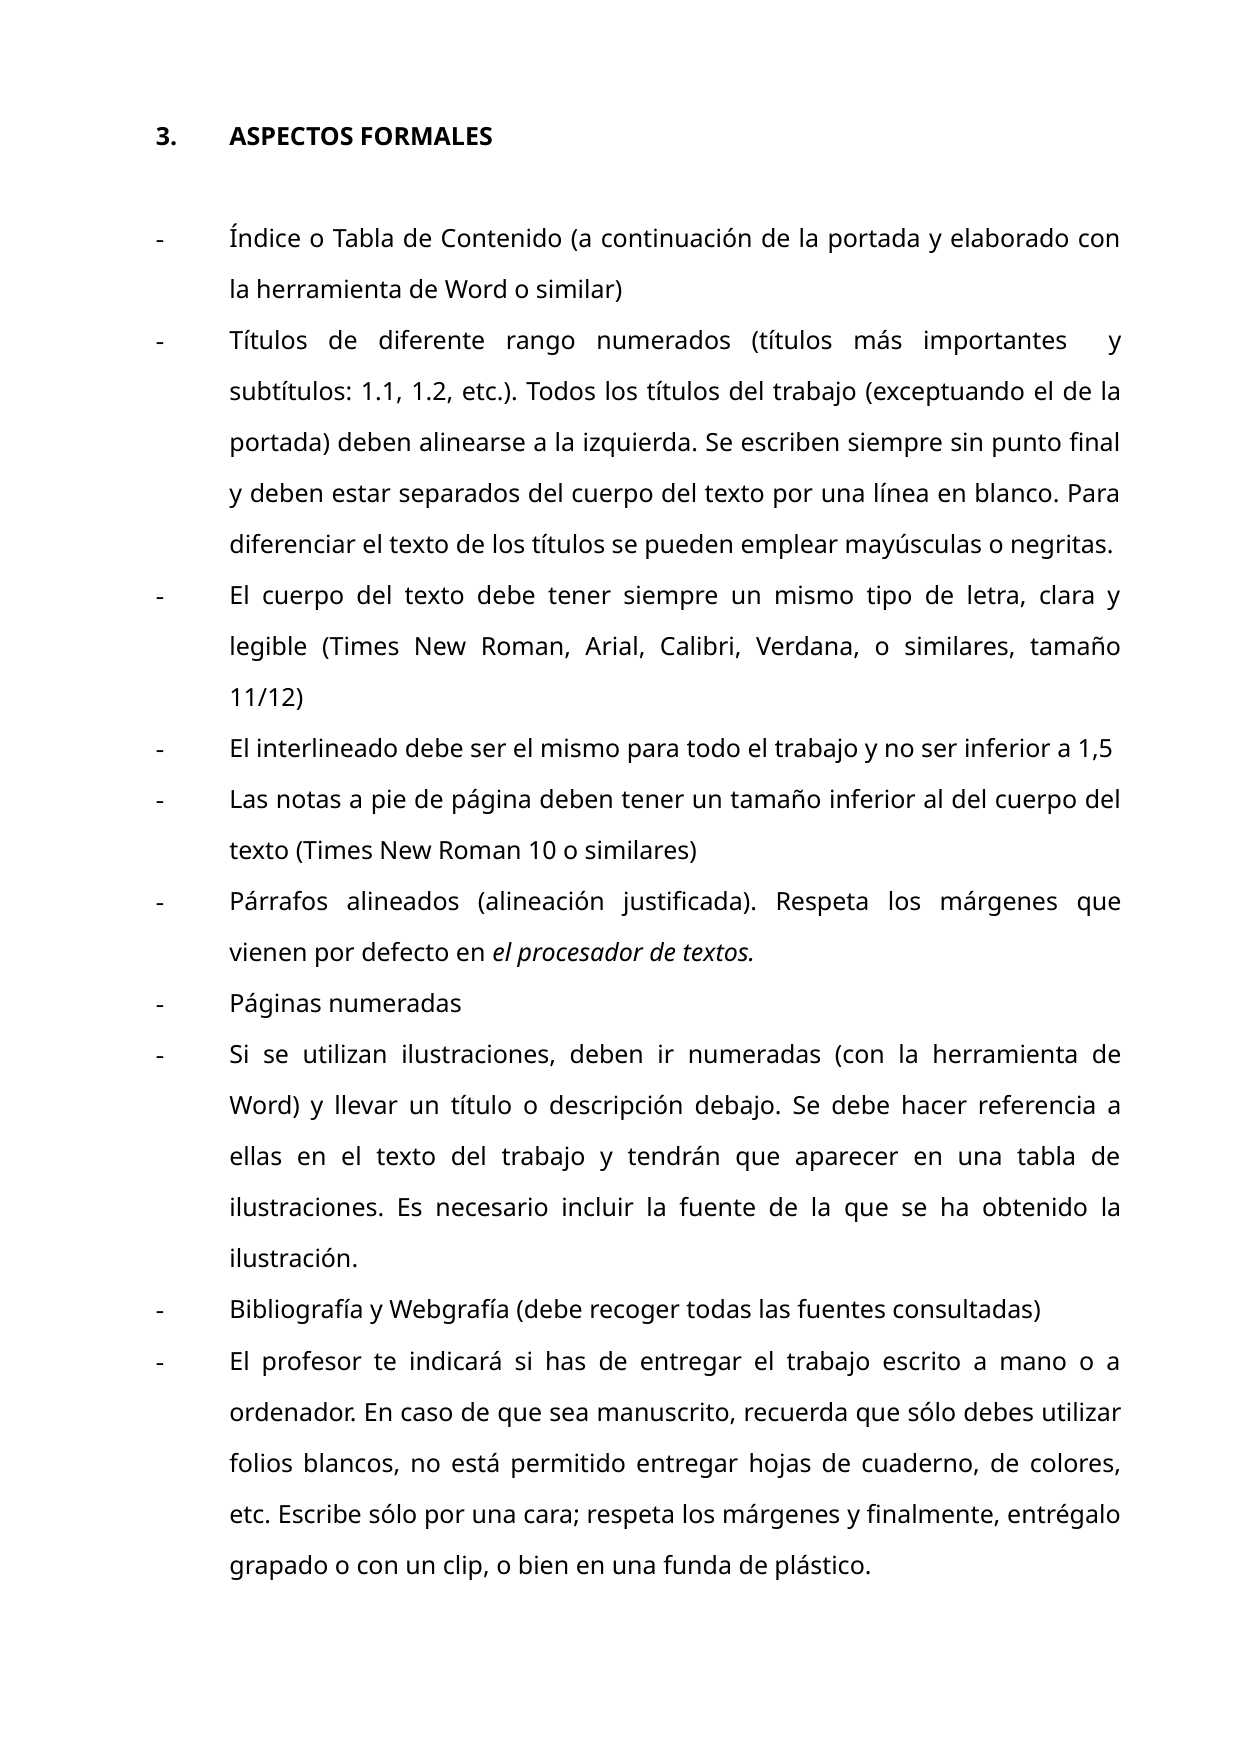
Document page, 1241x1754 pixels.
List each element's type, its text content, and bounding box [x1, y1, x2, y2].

list Párrafos alineados (alineación justificada). Respeta los márgenes que vienen por defecto en el procesador de textos. [156, 884, 1122, 969]
list Títulos de diferente rango numerados (títulos más importantes y subtítulos: 1.1, 1.2, etc.). Todos los títulos del trabajo (exceptuando el de la portada) deben alinearse a la izquierda. Se escriben siempre sin punto final y deben estar separados del cuerpo del texto por una línea en blanco. Para diferenciar el texto de los títulos se pueden emplear mayúsculas o negritas. [156, 322, 1122, 561]
list Índice o Tabla de Contenido (a continuación de la portada y elaborado con la herramienta de Word o similar) [156, 220, 1122, 305]
list ASPECTOS FORMALES [156, 118, 1122, 152]
list Si se utilizan ilustraciones, deben ir numeradas (con la herramienta de Word) y llevar un título o descripción debajo. Se debe hacer referencia a ellas en el texto del trabajo y tendrán que aparecer en una tabla de ilustraciones. Es necesario incluir la fuente de la que se ha obtenido la ilustración. [156, 1037, 1122, 1275]
list El cuerpo del texto debe tener siempre un mismo tipo de letra, clara y legible (Times New Roman, Arial, Calibri, Verdana, o similares, tamaño 11/12) [156, 577, 1122, 714]
list El interlineado debe ser el mismo para todo el trabajo y no ser inferior a 1,5 [156, 731, 1122, 765]
list Las notas a pie de página deben tener un tamaño inferior al del cuerpo del texto (Times New Roman 10 o similares) [156, 782, 1122, 867]
list Bibliografía y Webgrafía (debe recoger todas las fuentes consultadas) [156, 1292, 1122, 1326]
list El profesor te indicará si has de entregar el trabajo escrito a mano o a ordenador. En caso de que sea manuscrito, recuerda que sólo debes utilizar folios blancos, no está permitido entregar hojas de cuaderno, de colores, etc. Escribe sólo por una cara; respeta los márgenes y finalmente, entrégalo grapado o con un clip, o bien en una funda de plástico. [156, 1343, 1122, 1581]
list Páginas numeradas [156, 986, 1122, 1020]
